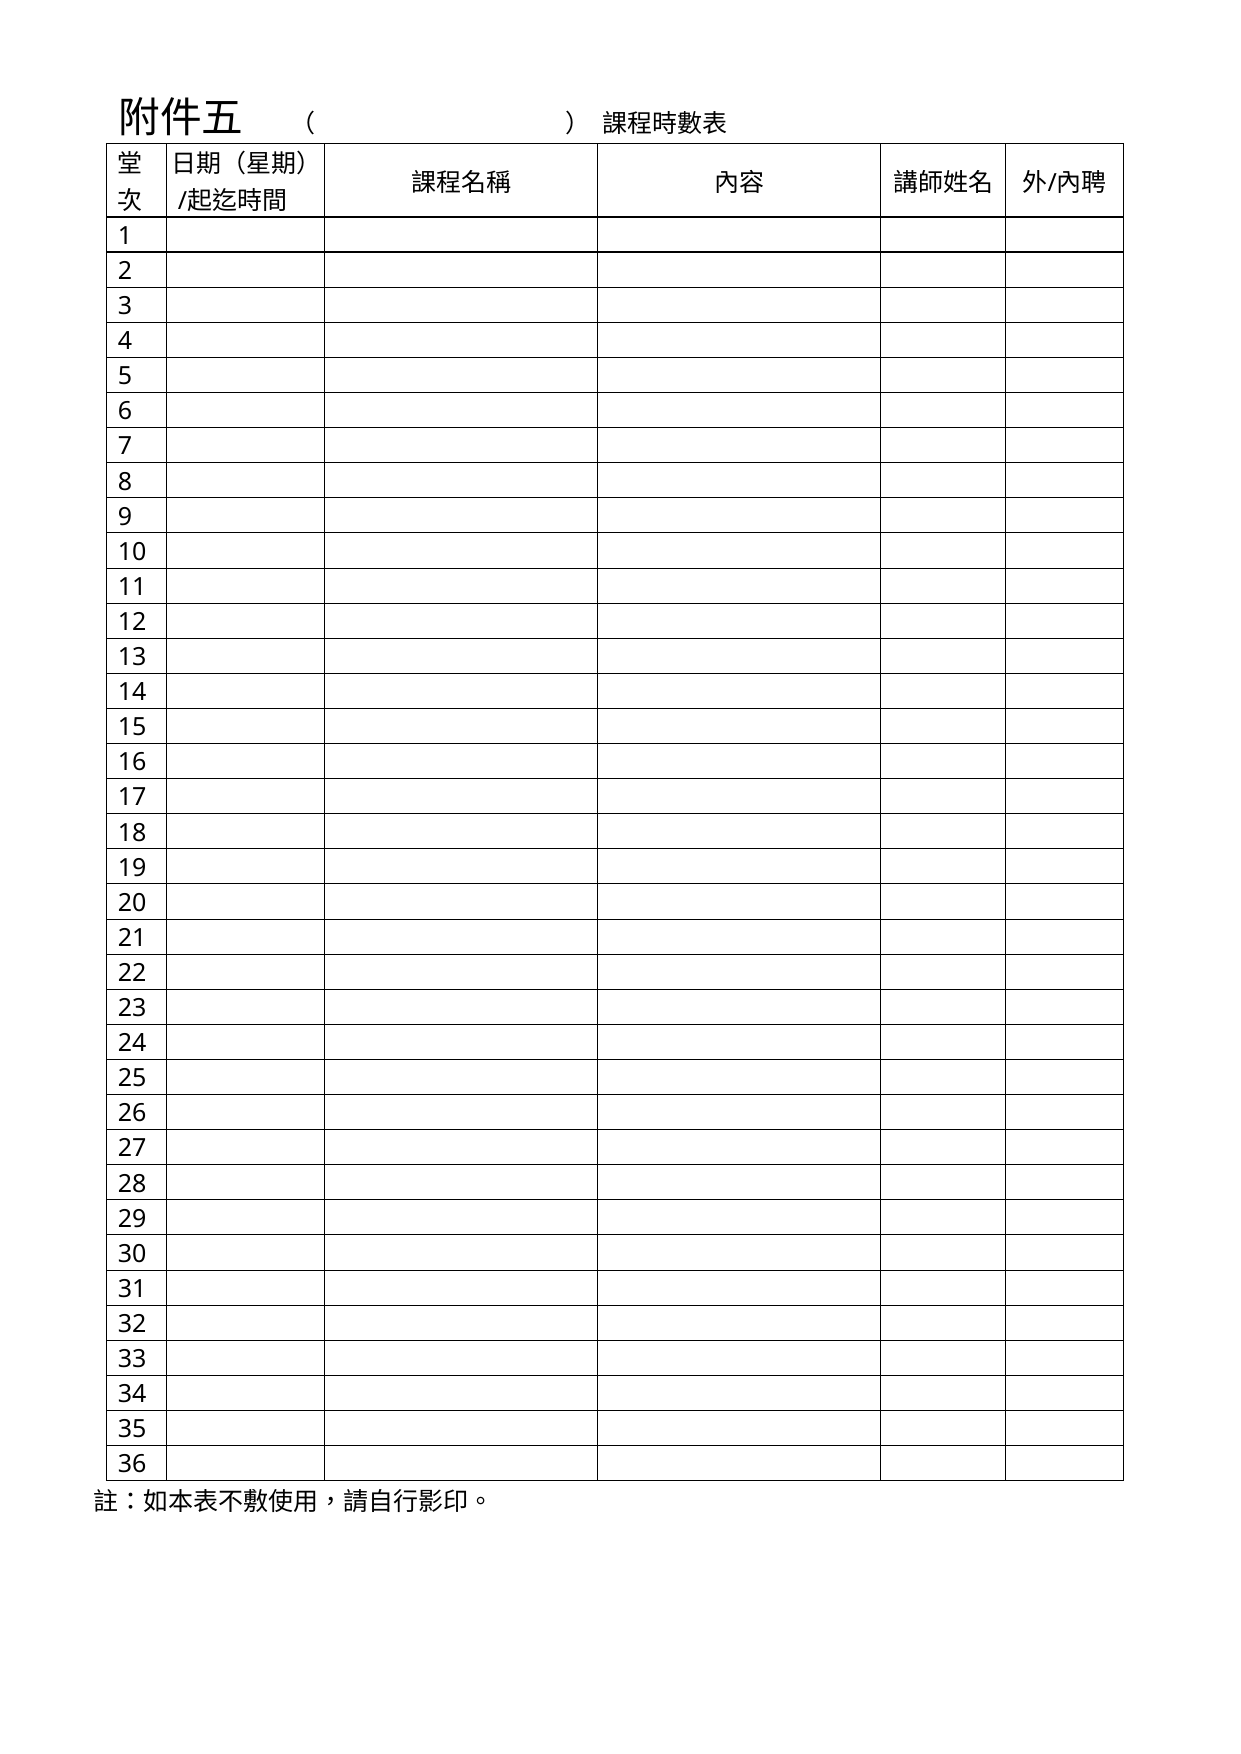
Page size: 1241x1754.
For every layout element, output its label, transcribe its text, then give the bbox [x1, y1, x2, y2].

table_cell [598, 1095, 880, 1129]
table_cell [167, 639, 324, 673]
table_cell [1006, 1376, 1123, 1410]
table_cell [1006, 744, 1123, 778]
table_cell [881, 393, 1005, 427]
table_cell 7 [107, 428, 166, 462]
table_cell [167, 1271, 324, 1304]
table_cell [1006, 709, 1123, 743]
table_cell [167, 709, 324, 743]
table_cell [325, 1130, 597, 1164]
table_cell [881, 1411, 1005, 1445]
table_cell [598, 849, 880, 883]
table_cell [881, 323, 1005, 357]
table_cell [167, 1025, 324, 1059]
table_cell [598, 990, 880, 1024]
table_cell 21 [107, 920, 166, 953]
table_cell 4 [107, 323, 166, 357]
table_header 課程名稱 [325, 144, 597, 216]
table_cell [881, 428, 1005, 462]
table_cell [167, 920, 324, 953]
table_cell [881, 218, 1005, 251]
table_cell [598, 1060, 880, 1094]
table_cell [881, 1130, 1005, 1164]
table_cell [598, 709, 880, 743]
table_cell [598, 1306, 880, 1340]
table_cell [598, 744, 880, 778]
table_cell [167, 1446, 324, 1480]
table_cell [167, 288, 324, 322]
table_cell [167, 849, 324, 883]
table_cell [167, 498, 324, 532]
table_cell [598, 1130, 880, 1164]
table_header 日期（星期） /起迄時間 [167, 144, 324, 216]
table_cell 3 [107, 288, 166, 322]
table_cell [325, 288, 597, 322]
table_cell [1006, 779, 1123, 813]
table_cell [325, 674, 597, 708]
table_cell [167, 253, 324, 287]
table_cell [881, 1271, 1005, 1304]
table_cell [881, 1446, 1005, 1480]
table_cell 35 [107, 1411, 166, 1445]
table_cell [325, 533, 597, 567]
table_cell [881, 498, 1005, 532]
table_cell [167, 744, 324, 778]
table_cell [1006, 288, 1123, 322]
table_cell [598, 569, 880, 602]
table_cell [325, 323, 597, 357]
table_cell [325, 498, 597, 532]
table_cell [167, 955, 324, 989]
table_cell [598, 1411, 880, 1445]
table_cell [1006, 674, 1123, 708]
table_cell [1006, 1271, 1123, 1304]
table_cell [1006, 253, 1123, 287]
table_cell [1006, 1200, 1123, 1234]
table_cell [881, 1060, 1005, 1094]
table_cell [325, 428, 597, 462]
table_cell 8 [107, 463, 166, 497]
table_cell [598, 604, 880, 638]
table_cell [325, 884, 597, 918]
table_cell [598, 1446, 880, 1480]
table_cell [881, 1235, 1005, 1269]
table_cell [167, 393, 324, 427]
table_cell [167, 990, 324, 1024]
table_cell [1006, 533, 1123, 567]
table_header 內容 [598, 144, 880, 216]
table_cell [167, 1341, 324, 1375]
table_cell 13 [107, 639, 166, 673]
table_cell [598, 1235, 880, 1269]
table_cell [325, 604, 597, 638]
table_cell [598, 884, 880, 918]
table_cell [325, 1200, 597, 1234]
table_cell [598, 1200, 880, 1234]
table_cell [1006, 1306, 1123, 1340]
table_cell 15 [107, 709, 166, 743]
table_cell 16 [107, 744, 166, 778]
table_cell [325, 1235, 597, 1269]
table_cell [1006, 1130, 1123, 1164]
table_cell [881, 709, 1005, 743]
table_cell [881, 674, 1005, 708]
table_cell [1006, 358, 1123, 392]
table_cell [167, 1411, 324, 1445]
table_cell [881, 463, 1005, 497]
table_cell [881, 569, 1005, 602]
table_cell 14 [107, 674, 166, 708]
table_cell [325, 744, 597, 778]
table_cell [167, 428, 324, 462]
table_cell 10 [107, 533, 166, 567]
table_cell 23 [107, 990, 166, 1024]
table_cell [1006, 639, 1123, 673]
table_cell [881, 1376, 1005, 1410]
table_cell [598, 779, 880, 813]
table_cell 30 [107, 1235, 166, 1269]
table_cell 26 [107, 1095, 166, 1129]
table_cell [167, 674, 324, 708]
table_cell [598, 639, 880, 673]
table_cell 18 [107, 814, 166, 848]
table_cell [881, 990, 1005, 1024]
table_cell [325, 849, 597, 883]
table_cell 22 [107, 955, 166, 989]
table_cell [325, 779, 597, 813]
table_cell [881, 920, 1005, 953]
table_cell [598, 218, 880, 251]
table_cell 20 [107, 884, 166, 918]
table_cell 24 [107, 1025, 166, 1059]
table_cell [325, 814, 597, 848]
table_cell [598, 1271, 880, 1304]
table_cell 6 [107, 393, 166, 427]
table_cell [598, 1025, 880, 1059]
table_cell [1006, 1025, 1123, 1059]
table_cell [881, 1306, 1005, 1340]
table_cell [881, 604, 1005, 638]
table_cell [881, 779, 1005, 813]
table_cell [881, 849, 1005, 883]
table_cell [881, 1025, 1005, 1059]
table_cell 9 [107, 498, 166, 532]
table_cell [167, 1376, 324, 1410]
table_cell [325, 1060, 597, 1094]
table_cell 33 [107, 1341, 166, 1375]
table_cell [325, 463, 597, 497]
table_header 外/內聘 [1006, 144, 1123, 216]
table_cell [325, 955, 597, 989]
table_cell [881, 533, 1005, 567]
table_cell [1006, 849, 1123, 883]
table_cell 17 [107, 779, 166, 813]
table_cell [325, 1025, 597, 1059]
table_cell [167, 1306, 324, 1340]
table_cell [1006, 569, 1123, 602]
table_cell [325, 358, 597, 392]
table_cell [167, 884, 324, 918]
table_header 堂 次 [107, 144, 166, 216]
table_cell 32 [107, 1306, 166, 1340]
table_cell [1006, 884, 1123, 918]
table_cell [325, 1306, 597, 1340]
table_cell [881, 955, 1005, 989]
table_cell [1006, 1411, 1123, 1445]
table_cell [1006, 990, 1123, 1024]
table_cell 31 [107, 1271, 166, 1304]
table_cell [1006, 814, 1123, 848]
table_cell [598, 323, 880, 357]
table_cell [881, 1341, 1005, 1375]
table_cell [167, 1095, 324, 1129]
table_cell [881, 288, 1005, 322]
table_cell [1006, 1060, 1123, 1094]
table_cell [1006, 1341, 1123, 1375]
table_cell [167, 1200, 324, 1234]
table_cell [325, 639, 597, 673]
table_cell 11 [107, 569, 166, 602]
table_cell [167, 779, 324, 813]
text 註：如本表不敷使用，請自行影印。 [81, 1481, 1122, 1517]
table_cell [1006, 463, 1123, 497]
table_cell [881, 1165, 1005, 1199]
table_cell 27 [107, 1130, 166, 1164]
table_cell [325, 920, 597, 953]
table_cell [881, 358, 1005, 392]
table_cell 36 [107, 1446, 166, 1480]
table_cell 34 [107, 1376, 166, 1410]
table_cell [1006, 1235, 1123, 1269]
table_cell [598, 463, 880, 497]
table_cell [881, 1095, 1005, 1129]
table_cell [1006, 1165, 1123, 1199]
table_cell [325, 1411, 597, 1445]
table_cell [325, 1165, 597, 1199]
table_header 講師姓名 [881, 144, 1005, 216]
table_cell [167, 533, 324, 567]
table_cell [598, 498, 880, 532]
table_cell [167, 604, 324, 638]
table_cell [325, 253, 597, 287]
table_cell [167, 1060, 324, 1094]
table_cell [598, 814, 880, 848]
table_cell 29 [107, 1200, 166, 1234]
table_cell [325, 709, 597, 743]
table_cell [598, 393, 880, 427]
table_cell 19 [107, 849, 166, 883]
table_cell 12 [107, 604, 166, 638]
table_cell [1006, 604, 1123, 638]
table_cell [881, 253, 1005, 287]
table_cell [325, 1271, 597, 1304]
table_cell [167, 569, 324, 602]
table_cell [1006, 920, 1123, 953]
table_cell [167, 1235, 324, 1269]
table_cell [881, 884, 1005, 918]
table_cell [167, 218, 324, 251]
table_cell [325, 990, 597, 1024]
table_cell 1 [107, 218, 166, 251]
table_cell [881, 744, 1005, 778]
table_cell [1006, 323, 1123, 357]
table_cell [167, 463, 324, 497]
table_cell [167, 1130, 324, 1164]
table_cell [598, 288, 880, 322]
table_cell [598, 358, 880, 392]
table_cell [1006, 393, 1123, 427]
table_cell [167, 323, 324, 357]
table_cell 2 [107, 253, 166, 287]
table_cell [881, 1200, 1005, 1234]
table_cell [1006, 428, 1123, 462]
table_cell [1006, 955, 1123, 989]
table_cell [881, 639, 1005, 673]
table_cell [325, 1341, 597, 1375]
table_cell [881, 814, 1005, 848]
table_cell [1006, 1446, 1123, 1480]
table_cell [598, 1165, 880, 1199]
table_cell 5 [107, 358, 166, 392]
table_cell 28 [107, 1165, 166, 1199]
table_cell [598, 253, 880, 287]
table_cell [1006, 1095, 1123, 1129]
table_cell [325, 1376, 597, 1410]
table_cell [1006, 218, 1123, 251]
table_cell 25 [107, 1060, 166, 1094]
table_cell [598, 955, 880, 989]
table_cell [325, 218, 597, 251]
table_cell [1006, 498, 1123, 532]
table_cell [598, 533, 880, 567]
table_cell [598, 428, 880, 462]
table_cell [325, 569, 597, 602]
table_cell [598, 1376, 880, 1410]
table_cell [325, 1446, 597, 1480]
table_cell [167, 358, 324, 392]
text 附件五 （ ） 課程時數表 [118, 89, 1122, 143]
table_cell [598, 1341, 880, 1375]
table_cell [325, 393, 597, 427]
table_cell [598, 920, 880, 953]
table_cell [167, 814, 324, 848]
table_cell [325, 1095, 597, 1129]
table_cell [167, 1165, 324, 1199]
table_cell [598, 674, 880, 708]
